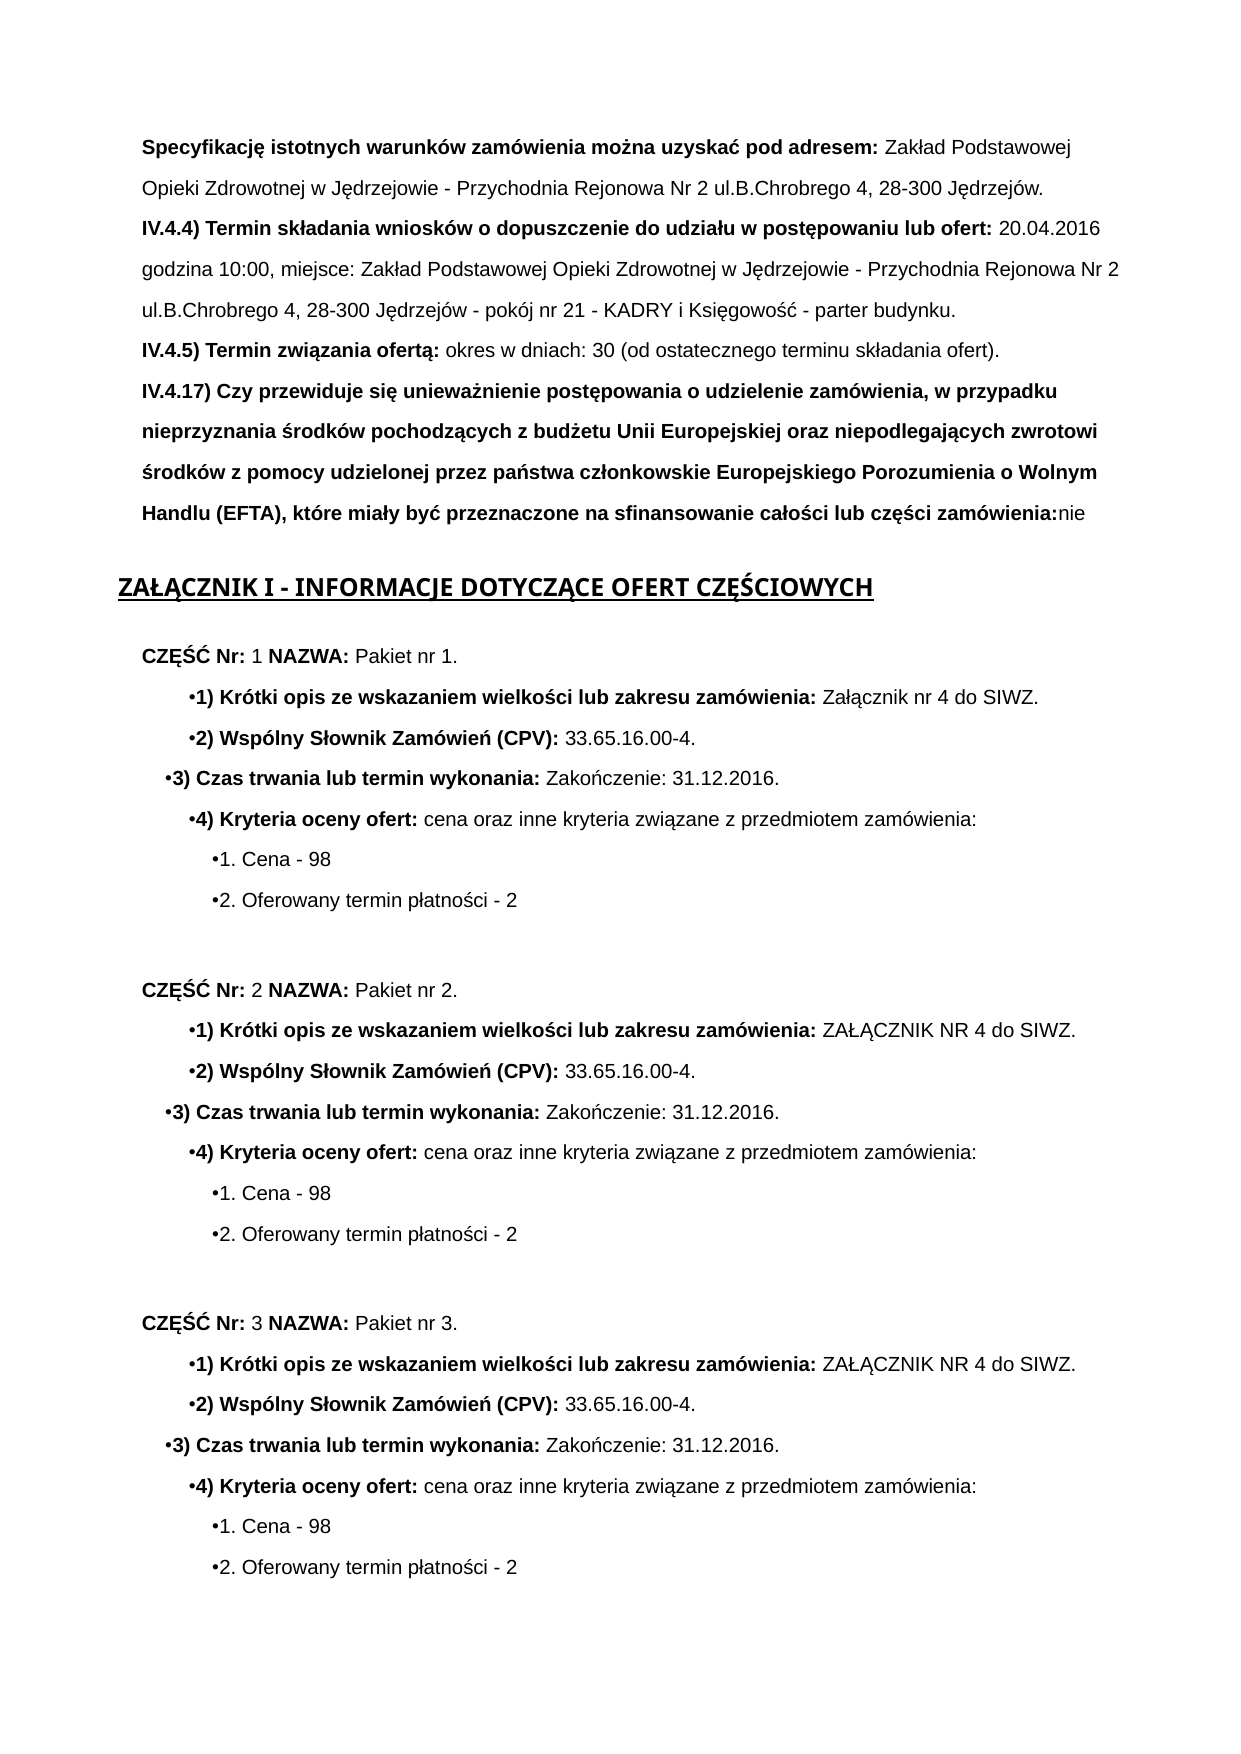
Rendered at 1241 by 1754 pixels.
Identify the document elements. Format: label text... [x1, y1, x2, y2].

list 4) Kryteria oceny ofert: cena oraz inne kryteria związane z przedmiotem zamówienia: [142, 790, 1122, 831]
list 2. Oferowany termin płatności - 2 [118, 1205, 1122, 1245]
list 1) Krótki opis ze wskazaniem wielkości lub zakresu zamówienia: ZAŁĄCZNIK NR 4 do SIWZ. [142, 1335, 1122, 1376]
text CZĘŚĆ Nr: 1 NAZWA: Pakiet nr 1. [142, 627, 1122, 668]
list 4) Kryteria oceny ofert: cena oraz inne kryteria związane z przedmiotem zamówienia: [142, 1123, 1122, 1164]
list 2) Wspólny Słownik Zamówień (CPV): 33.65.16.00-4. [142, 1376, 1122, 1416]
list 1) Krótki opis ze wskazaniem wielkości lub zakresu zamówienia: Załącznik nr 4 do SIWZ. [142, 668, 1122, 709]
text CZĘŚĆ Nr: 3 NAZWA: Pakiet nr 3. [142, 1294, 1122, 1335]
list 2) Wspólny Słownik Zamówień (CPV): 33.65.16.00-4. [142, 709, 1122, 749]
text IV.4.5) Termin związania ofertą: okres w dniach: 30 (od ostatecznego terminu składania ofert). [142, 321, 1122, 362]
list 3) Czas trwania lub termin wykonania: Zakończenie: 31.12.2016. [118, 1083, 1122, 1123]
list 2. Oferowany termin płatności - 2 [118, 871, 1122, 912]
list 3) Czas trwania lub termin wykonania: Zakończenie: 31.12.2016. [118, 749, 1122, 790]
list 4) Kryteria oceny ofert: cena oraz inne kryteria związane z przedmiotem zamówienia: [142, 1457, 1122, 1497]
list 1. Cena - 98 [118, 831, 1122, 871]
text ZAŁĄCZNIK I - INFORMACJE DOTYCZĄCE OFERT CZĘŚCIOWYCH [118, 563, 1122, 604]
list 2) Wspólny Słownik Zamówień (CPV): 33.65.16.00-4. [142, 1042, 1122, 1083]
list 1. Cena - 98 [118, 1164, 1122, 1205]
text IV.4.17) Czy przewiduje się unieważnienie postępowania o udzielenie zamówienia, w przypadku nieprzyznania środków pochodzących z budżetu Unii Europejskiej oraz niepodlegających zwrotowi środków z pomocy udzielonej przez państwa członkowskie Europejskiego Porozumienia o Wolnym Handlu (EFTA), które miały być przeznaczone na sfinansowanie całości lub części zamówienia:nie [142, 362, 1122, 524]
list 1. Cena - 98 [118, 1497, 1122, 1538]
list 2. Oferowany termin płatności - 2 [118, 1538, 1122, 1579]
text Specyfikację istotnych warunków zamówienia można uzyskać pod adresem: Zakład Podstawowej Opieki Zdrowotnej w Jędrzejowie - Przychodnia Rejonowa Nr 2 ul.B.Chrobrego 4, 28-300 Jędrzejów. [142, 118, 1122, 199]
text IV.4.4) Termin składania wniosków o dopuszczenie do udziału w postępowaniu lub ofert: 20.04.2016 godzina 10:00, miejsce: Zakład Podstawowej Opieki Zdrowotnej w Jędrzejowie - Przychodnia Rejonowa Nr 2 ul.B.Chrobrego 4, 28-300 Jędrzejów - pokój nr 21 - KADRY i Księgowość - parter budynku. [142, 199, 1122, 321]
list 3) Czas trwania lub termin wykonania: Zakończenie: 31.12.2016. [118, 1416, 1122, 1457]
list 1) Krótki opis ze wskazaniem wielkości lub zakresu zamówienia: ZAŁĄCZNIK NR 4 do SIWZ. [142, 1002, 1122, 1042]
text CZĘŚĆ Nr: 2 NAZWA: Pakiet nr 2. [142, 961, 1122, 1002]
